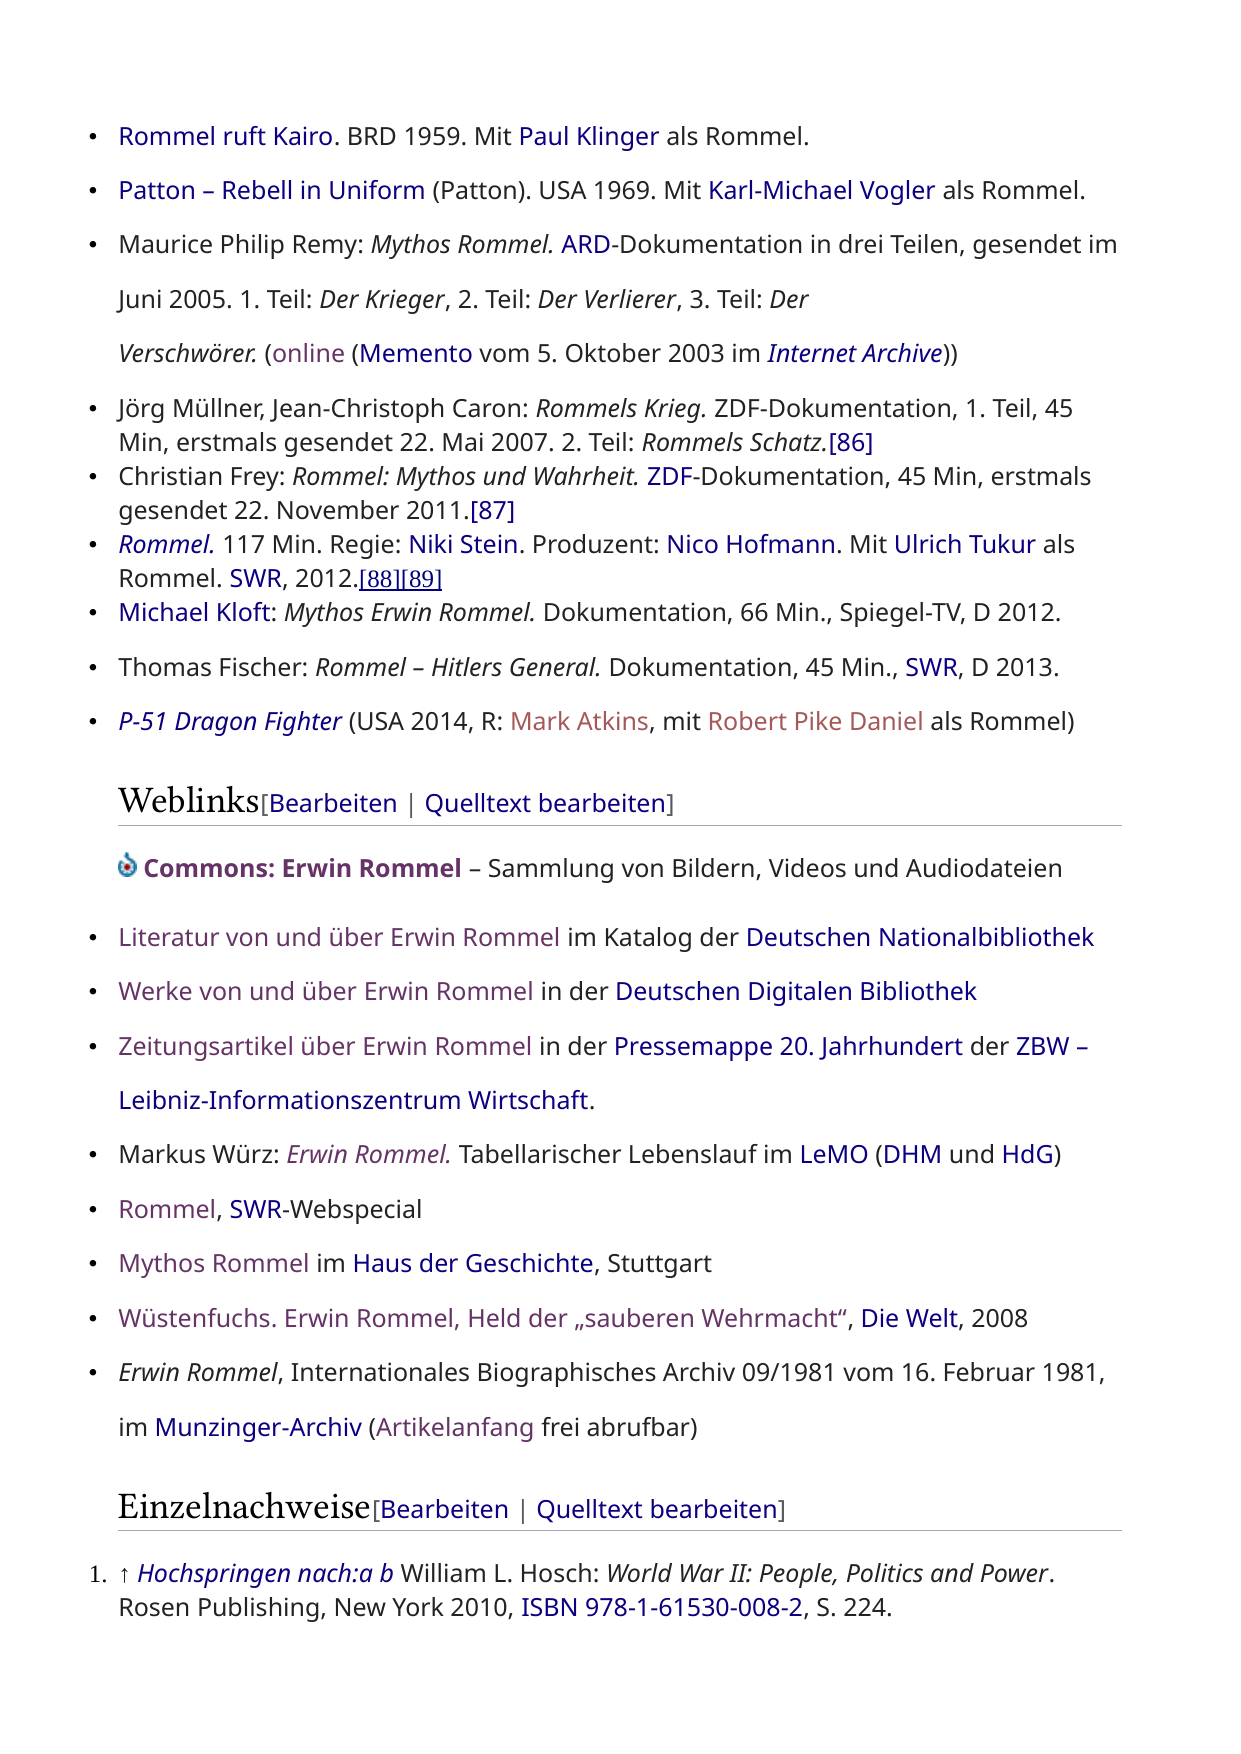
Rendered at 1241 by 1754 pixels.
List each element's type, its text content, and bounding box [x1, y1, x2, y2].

list Literatur von und über Erwin Rommel im Katalog der Deutschen Nationalbibliothek [118, 919, 1122, 953]
list Wüstenfuchs. Erwin Rommel, Held der „sauberen Wehrmacht“, Die Welt, 2008 [118, 1301, 1122, 1335]
list Jörg Müllner, Jean-Christoph Caron: Rommels Krieg. ZDF-Dokumentation, 1. Teil, 45 Min, erstmals gesendet 22. Mai 2007. 2. Teil: Rommels Schatz.[86] [118, 391, 1122, 459]
list Mythos Rommel im Haus der Geschichte, Stuttgart [118, 1246, 1122, 1280]
list ↑ Hochspringen nach:a b William L. Hosch: World War II: People, Politics and Power. Rosen Publishing, New York 2010, ISBN 978-1-61530-008-2, S. 224. [118, 1556, 1122, 1624]
list Michael Kloft: Mythos Erwin Rommel. Dokumentation, 66 Min., Spiegel-TV, D 2012. [118, 595, 1122, 629]
list Rommel. 117 Min. Regie: Niki Stein. Produzent: Nico Hofmann. Mit Ulrich Tukur als Rommel. SWR, 2012.[88][89] [118, 527, 1122, 595]
picture [118, 852, 137, 877]
list Rommel, SWR-Webspecial [118, 1192, 1122, 1226]
subtitle Einzelnachweise[Bearbeiten | Quelltext bearbeiten] [118, 1485, 1122, 1530]
list Zeitungsartikel über Erwin Rommel in der Pressemappe 20. Jahrhundert der ZBW – Leibniz-Informationszentrum Wirtschaft. [118, 1028, 1122, 1117]
list Markus Würz: Erwin Rommel. Tabellarischer Lebenslauf im LeMO (DHM und HdG) [118, 1137, 1122, 1171]
list Thomas Fischer: Rommel – Hitlers General. Dokumentation, 45 Min., SWR, D 2013. [118, 649, 1122, 683]
subtitle Weblinks[Bearbeiten | Quelltext bearbeiten] [118, 779, 1122, 825]
list Patton – Rebell in Uniform (Patton). USA 1969. Mit Karl-Michael Vogler als Rommel. [118, 173, 1122, 207]
list P-51 Dragon Fighter (USA 2014, R: Mark Atkins, mit Robert Pike Daniel als Rommel) [118, 704, 1122, 738]
list Rommel ruft Kairo. BRD 1959. Mit Paul Klinger als Rommel. [118, 118, 1122, 152]
list Maurice Philip Remy: Mythos Rommel. ARD-Dokumentation in drei Teilen, gesendet im Juni 2005. 1. Teil: Der Krieger, 2. Teil: Der Verlierer, 3. Teil: Der Verschwörer. (online (Memento vom 5. Oktober 2003 im Internet Archive)) [118, 227, 1122, 370]
list Christian Frey: Rommel: Mythos und Wahrheit. ZDF-Dokumentation, 45 Min, erstmals gesendet 22. November 2011.[87] [118, 459, 1122, 527]
text Commons: Erwin Rommel – Sammlung von Bildern, Videos und Audiodateien [118, 850, 1122, 884]
list Werke von und über Erwin Rommel in der Deutschen Digitalen Bibliothek [118, 974, 1122, 1008]
list Erwin Rommel, Internationales Biographisches Archiv 09/1981 vom 16. Februar 1981, im Munzinger-Archiv (Artikelanfang frei abrufbar) [118, 1355, 1122, 1444]
